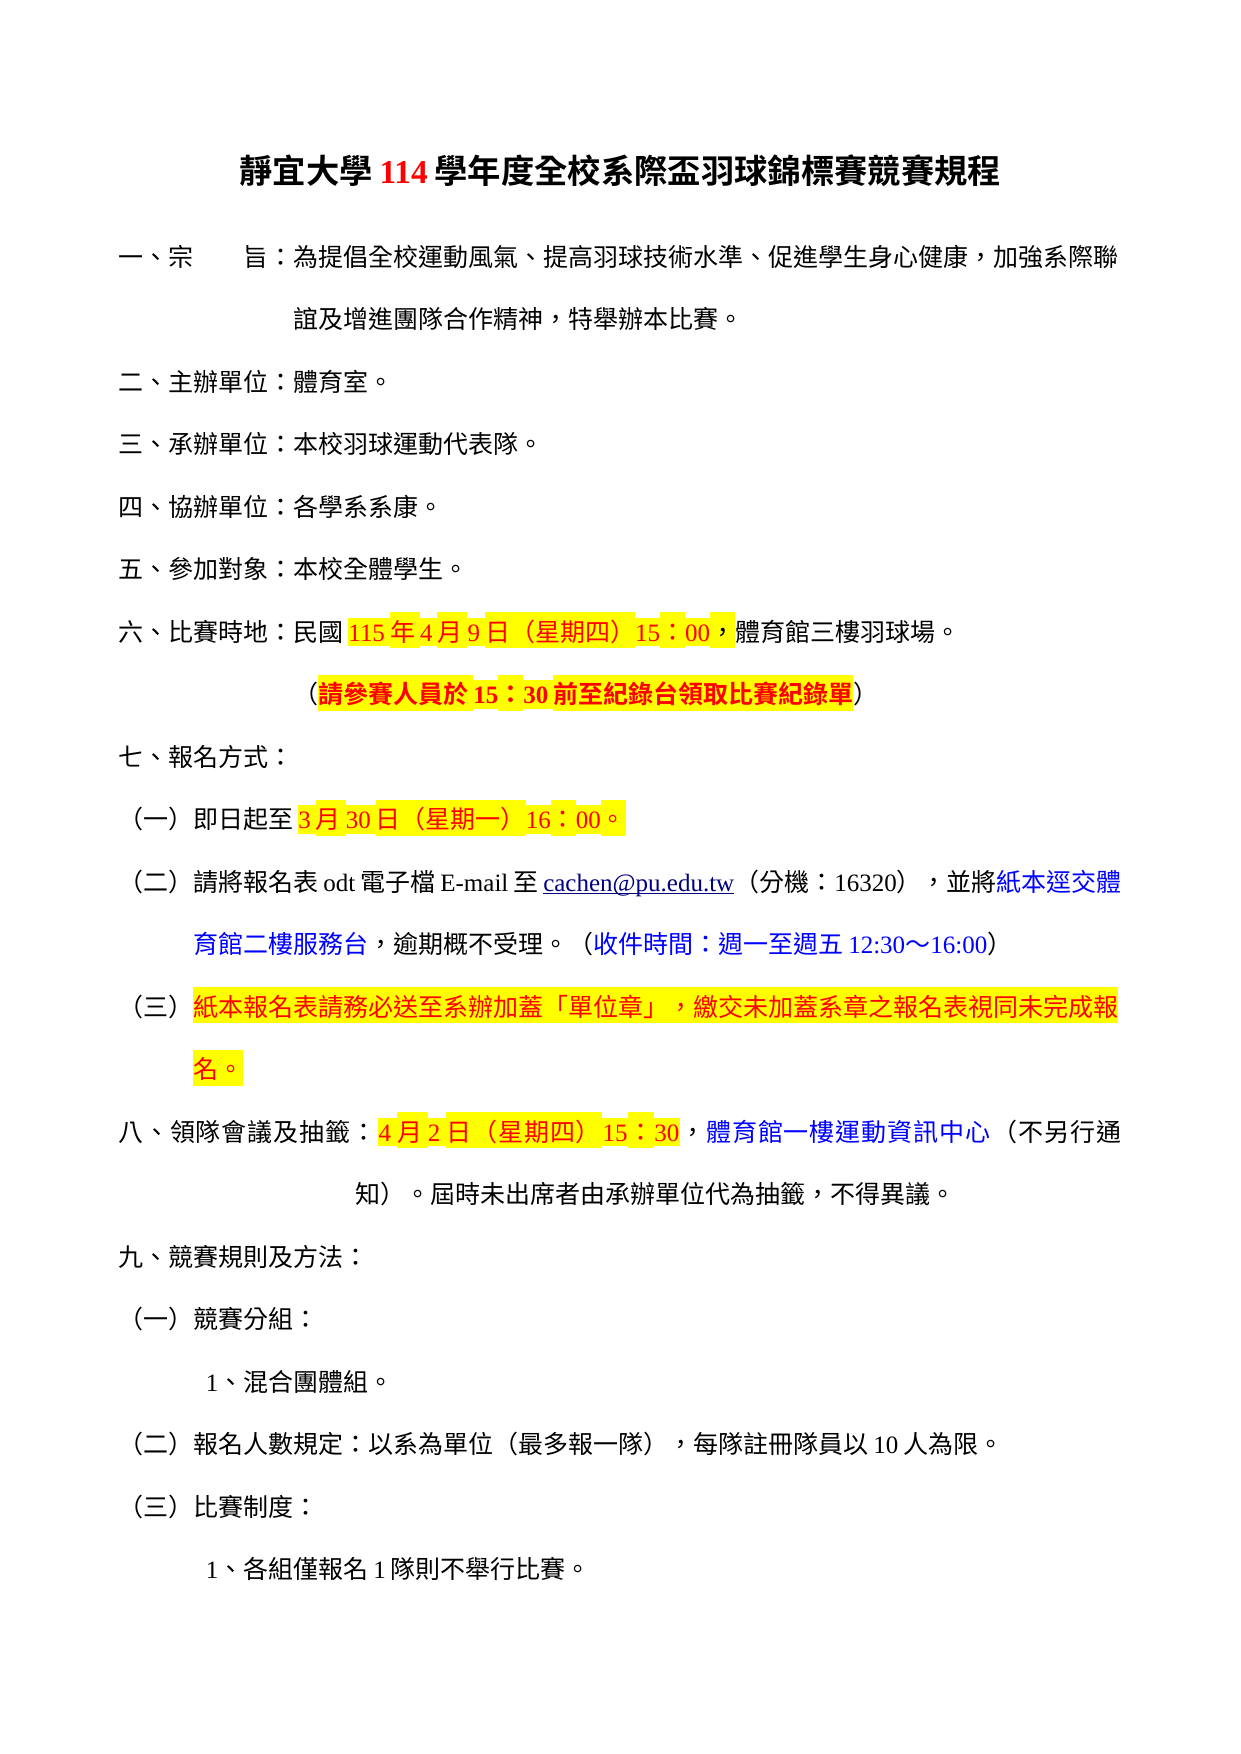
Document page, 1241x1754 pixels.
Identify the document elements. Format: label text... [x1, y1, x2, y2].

text （三）紙本報名表請務必送至系辦加蓋「單位章」，繳交未加蓋系章之報名表視同未完成報名。 [118, 963, 1122, 1088]
text 二、主辦單位：體育室。 [118, 338, 1122, 401]
text 六、比賽時地：民國115年4月9日（星期四）15：00，體育館三樓羽球場。 [118, 588, 1122, 651]
text （請參賽人員於15：30前至紀錄台領取比賽紀錄單） [293, 651, 1122, 713]
text 靜宜大學114學年度全校系際盃羽球錦標賽競賽規程 [118, 127, 1122, 189]
text 四、協辦單位：各學系系康。 [118, 463, 1122, 526]
text 1、各組僅報名1隊則不舉行比賽。 [206, 1526, 1122, 1588]
text 八、領隊會議及抽籤：4月2日（星期四）15：30，體育館一樓運動資訊中心（不另行通知）。屆時未出席者由承辦單位代為抽籤，不得異議。 [118, 1088, 1122, 1213]
text 三、承辦單位：本校羽球運動代表隊。 [118, 401, 1122, 463]
text （二）請將報名表odt電子檔E-mail至cachen@pu.edu.tw（分機：16320），並將紙本逕交體育館二樓服務台，逾期概不受理。（收件時間：週一至週五12:30～16:00） [118, 838, 1122, 963]
text 一、宗 旨：為提倡全校運動風氣、提高羽球技術水準、促進學生身心健康，加強系際聯誼及增進團隊合作精神，特舉辦本比賽。 [118, 213, 1122, 338]
text 五、參加對象：本校全體學生。 [118, 526, 1122, 588]
text （三）比賽制度： [118, 1463, 1122, 1526]
text 1、混合團體組。 [206, 1338, 1122, 1401]
text （一）競賽分組： [118, 1276, 1122, 1338]
text （二）報名人數規定：以系為單位（最多報一隊），每隊註冊隊員以10人為限。 [118, 1401, 1122, 1463]
text 七、報名方式： [118, 713, 1122, 776]
text 九、競賽規則及方法： [118, 1213, 1122, 1276]
text （一）即日起至3月30日（星期一）16：00。 [118, 776, 1122, 838]
